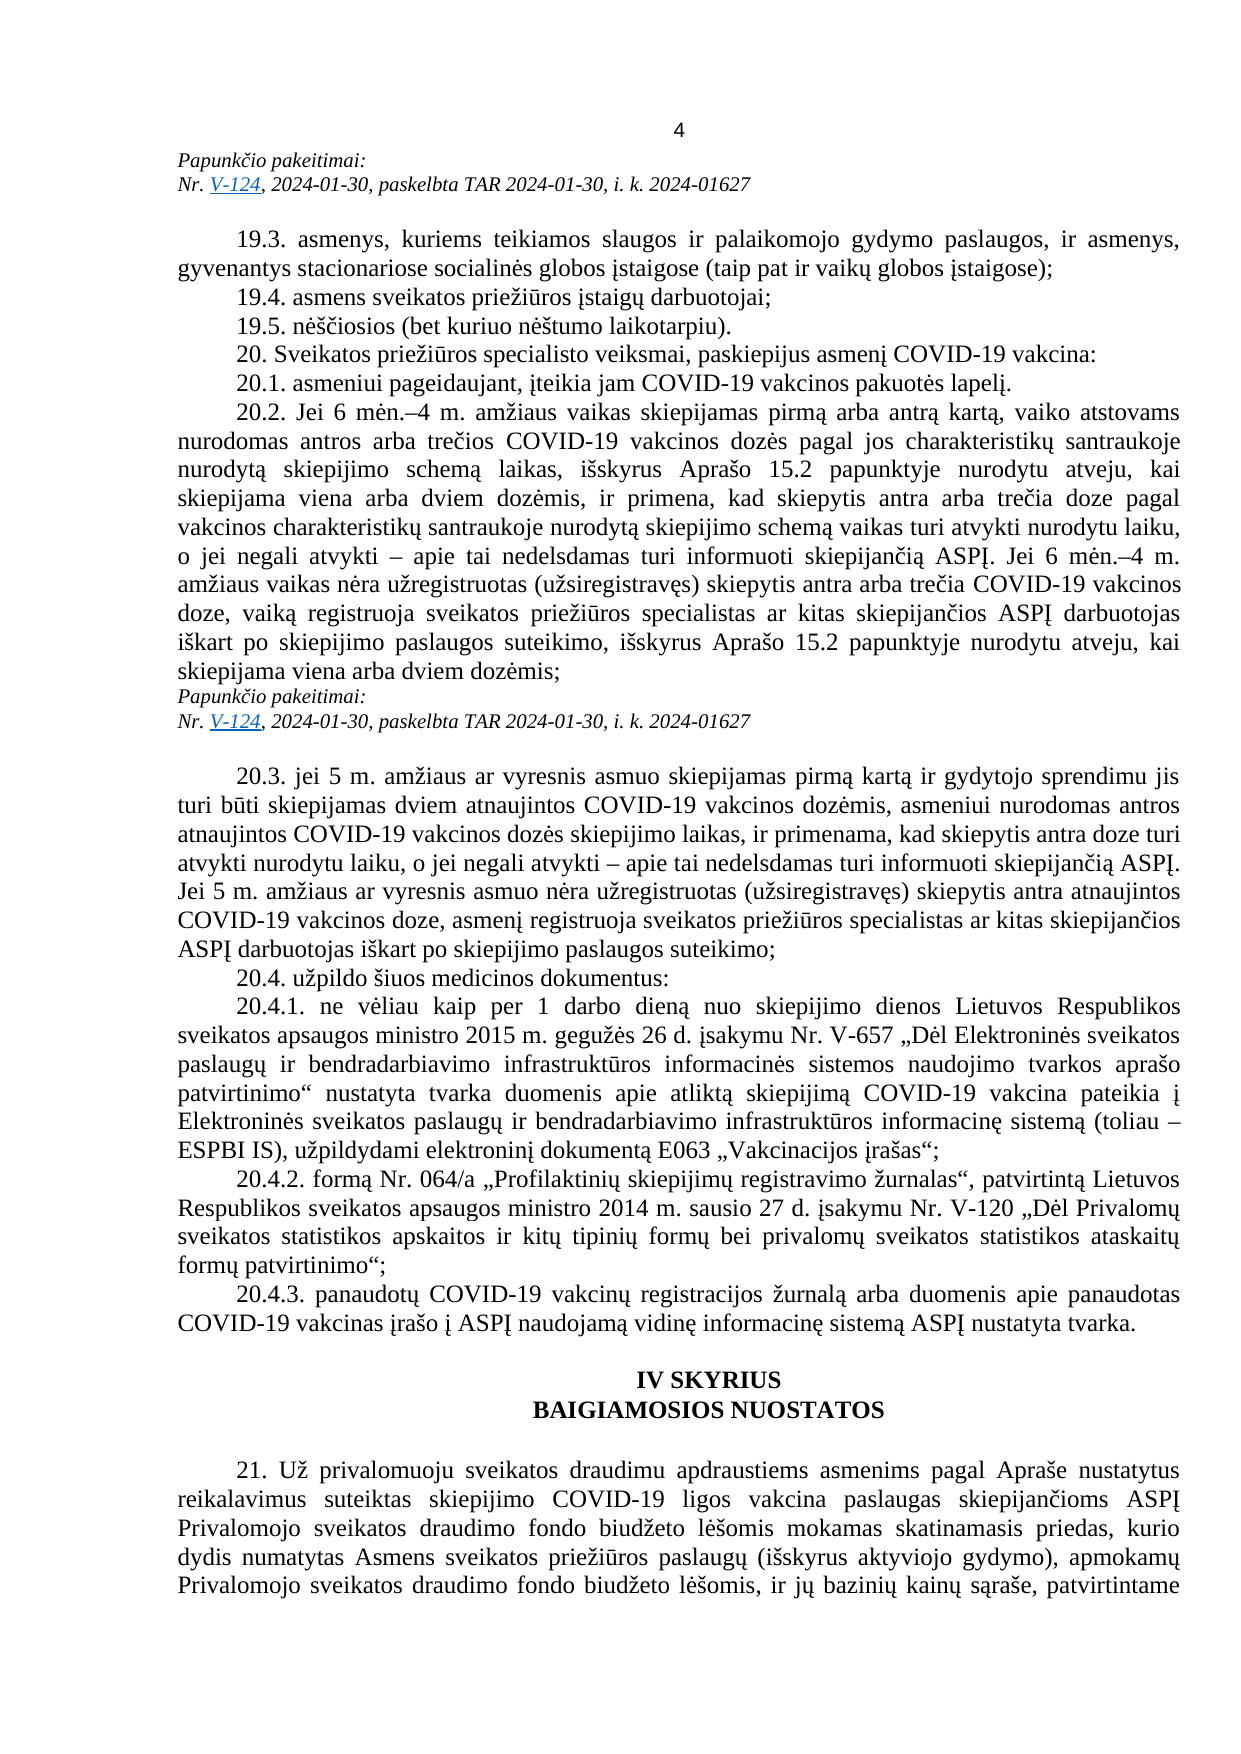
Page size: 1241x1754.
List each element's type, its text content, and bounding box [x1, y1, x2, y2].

text Nr. V-124, 2024-01-30, paskelbta TAR 2024-01-30, i. k. 2024-01627 [177, 708, 1181, 733]
text 20.2. Jei 6 mėn.–4 m. amžiaus vaikas skiepijamas pirmą arba antrą kartą, vaiko atstovams nurodomas antros arba trečios COVID-19 vakcinos dozės pagal jos charakteristikų santraukoje nurodytą skiepijimo schemą laikas, išskyrus Aprašo 15.2 papunktyje nurodytu atveju, kai skiepijama viena arba dviem dozėmis, ir primena, kad skiepytis antra arba trečia doze pagal vakcinos charakteristikų santraukoje nurodytą skiepijimo schemą vaikas turi atvykti nurodytu laiku, o jei negali atvykti – apie tai nedelsdamas turi informuoti skiepijančią ASPĮ. Jei 6 mėn.–4 m. amžiaus vaikas nėra užregistruotas (užsiregistravęs) skiepytis antra arba trečia COVID-19 vakcinos doze, vaiką registruoja sveikatos priežiūros specialistas ar kitas skiepijančios ASPĮ darbuotojas iškart po skiepijimo paslaugos suteikimo, išskyrus Aprašo 15.2 papunktyje nurodytu atveju, kai skiepijama viena arba dviem dozėmis; [177, 397, 1181, 684]
text 20.1. asmeniui pageidaujant, įteikia jam COVID-19 vakcinos pakuotės lapelį. [177, 368, 1181, 397]
text Papunkčio pakeitimai: [177, 684, 1181, 708]
text 20.4.3. panaudotų COVID-19 vakcinų registracijos žurnalą arba duomenis apie panaudotas COVID-19 vakcinas įrašo į ASPĮ naudojamą vidinę informacinę sistemą ASPĮ nustatyta tvarka. [177, 1279, 1181, 1336]
text 19.5. nėščiosios (bet kuriuo nėštumo laikotarpiu). [177, 311, 1181, 339]
text 20.4.1. ne vėliau kaip per 1 darbo dieną nuo skiepijimo dienos Lietuvos Respublikos sveikatos apsaugos ministro 2015 m. gegužės 26 d. įsakymu Nr. V-657 „Dėl Elektroninės sveikatos paslaugų ir bendradarbiavimo infrastruktūros informacinės sistemos naudojimo tvarkos aprašo patvirtinimo“ nustatyta tvarka duomenis apie atliktą skiepijimą COVID-19 vakcina pateikia į Elektroninės sveikatos paslaugų ir bendradarbiavimo infrastruktūros informacinę sistemą (toliau – ESPBI IS), užpildydami elektroninį dokumentą E063 „Vakcinacijos įrašas“; [177, 991, 1181, 1164]
text 21. Už privalomuoju sveikatos draudimu apdraustiems asmenims pagal Apraše nustatytus reikalavimus suteiktas skiepijimo COVID-19 ligos vakcina paslaugas skiepijančioms ASPĮ Privalomojo sveikatos draudimo fondo biudžeto lėšomis mokamas skatinamasis priedas, kurio dydis numatytas Asmens sveikatos priežiūros paslaugų (išskyrus aktyviojo gydymo), apmokamų Privalomojo sveikatos draudimo fondo biudžeto lėšomis, ir jų bazinių kainų sąraše, patvirtintame [177, 1455, 1181, 1599]
text Papunkčio pakeitimai: [177, 148, 1181, 172]
text 20. Sveikatos priežiūros specialisto veiksmai, paskiepijus asmenį COVID-19 vakcina: [177, 339, 1181, 368]
text 20.3. jei 5 m. amžiaus ar vyresnis asmuo skiepijamas pirmą kartą ir gydytojo sprendimu jis turi būti skiepijamas dviem atnaujintos COVID-19 vakcinos dozėmis, asmeniui nurodomas antros atnaujintos COVID-19 vakcinos dozės skiepijimo laikas, ir primenama, kad skiepytis antra doze turi atvykti nurodytu laiku, o jei negali atvykti – apie tai nedelsdamas turi informuoti skiepijančią ASPĮ. Jei 5 m. amžiaus ar vyresnis asmuo nėra užregistruotas (užsiregistravęs) skiepytis antra atnaujintos COVID-19 vakcinos doze, asmenį registruoja sveikatos priežiūros specialistas ar kitas skiepijančios ASPĮ darbuotojas iškart po skiepijimo paslaugos suteikimo; [177, 761, 1181, 963]
text 19.4. asmens sveikatos priežiūros įstaigų darbuotojai; [177, 282, 1181, 311]
text Nr. V-124, 2024-01-30, paskelbta TAR 2024-01-30, i. k. 2024-01627 [177, 172, 1181, 196]
text IV SKYRIUS [177, 1365, 1181, 1394]
text 20.4. užpildo šiuos medicinos dokumentus: [177, 963, 1181, 991]
text 19.3. asmenys, kuriems teikiamos slaugos ir palaikomojo gydymo paslaugos, ir asmenys, gyvenantys stacionariose socialinės globos įstaigose (taip pat ir vaikų globos įstaigose); [177, 224, 1181, 282]
text 20.4.2. formą Nr. 064/a „Profilaktinių skiepijimų registravimo žurnalas“, patvirtintą Lietuvos Respublikos sveikatos apsaugos ministro 2014 m. sausio 27 d. įsakymu Nr. V-120 „Dėl Privalomų sveikatos statistikos apskaitos ir kitų tipinių formų bei privalomų sveikatos statistikos ataskaitų formų patvirtinimo“; [177, 1164, 1181, 1279]
text BAIGIAMOSIOS NUOSTATOS [177, 1395, 1181, 1424]
